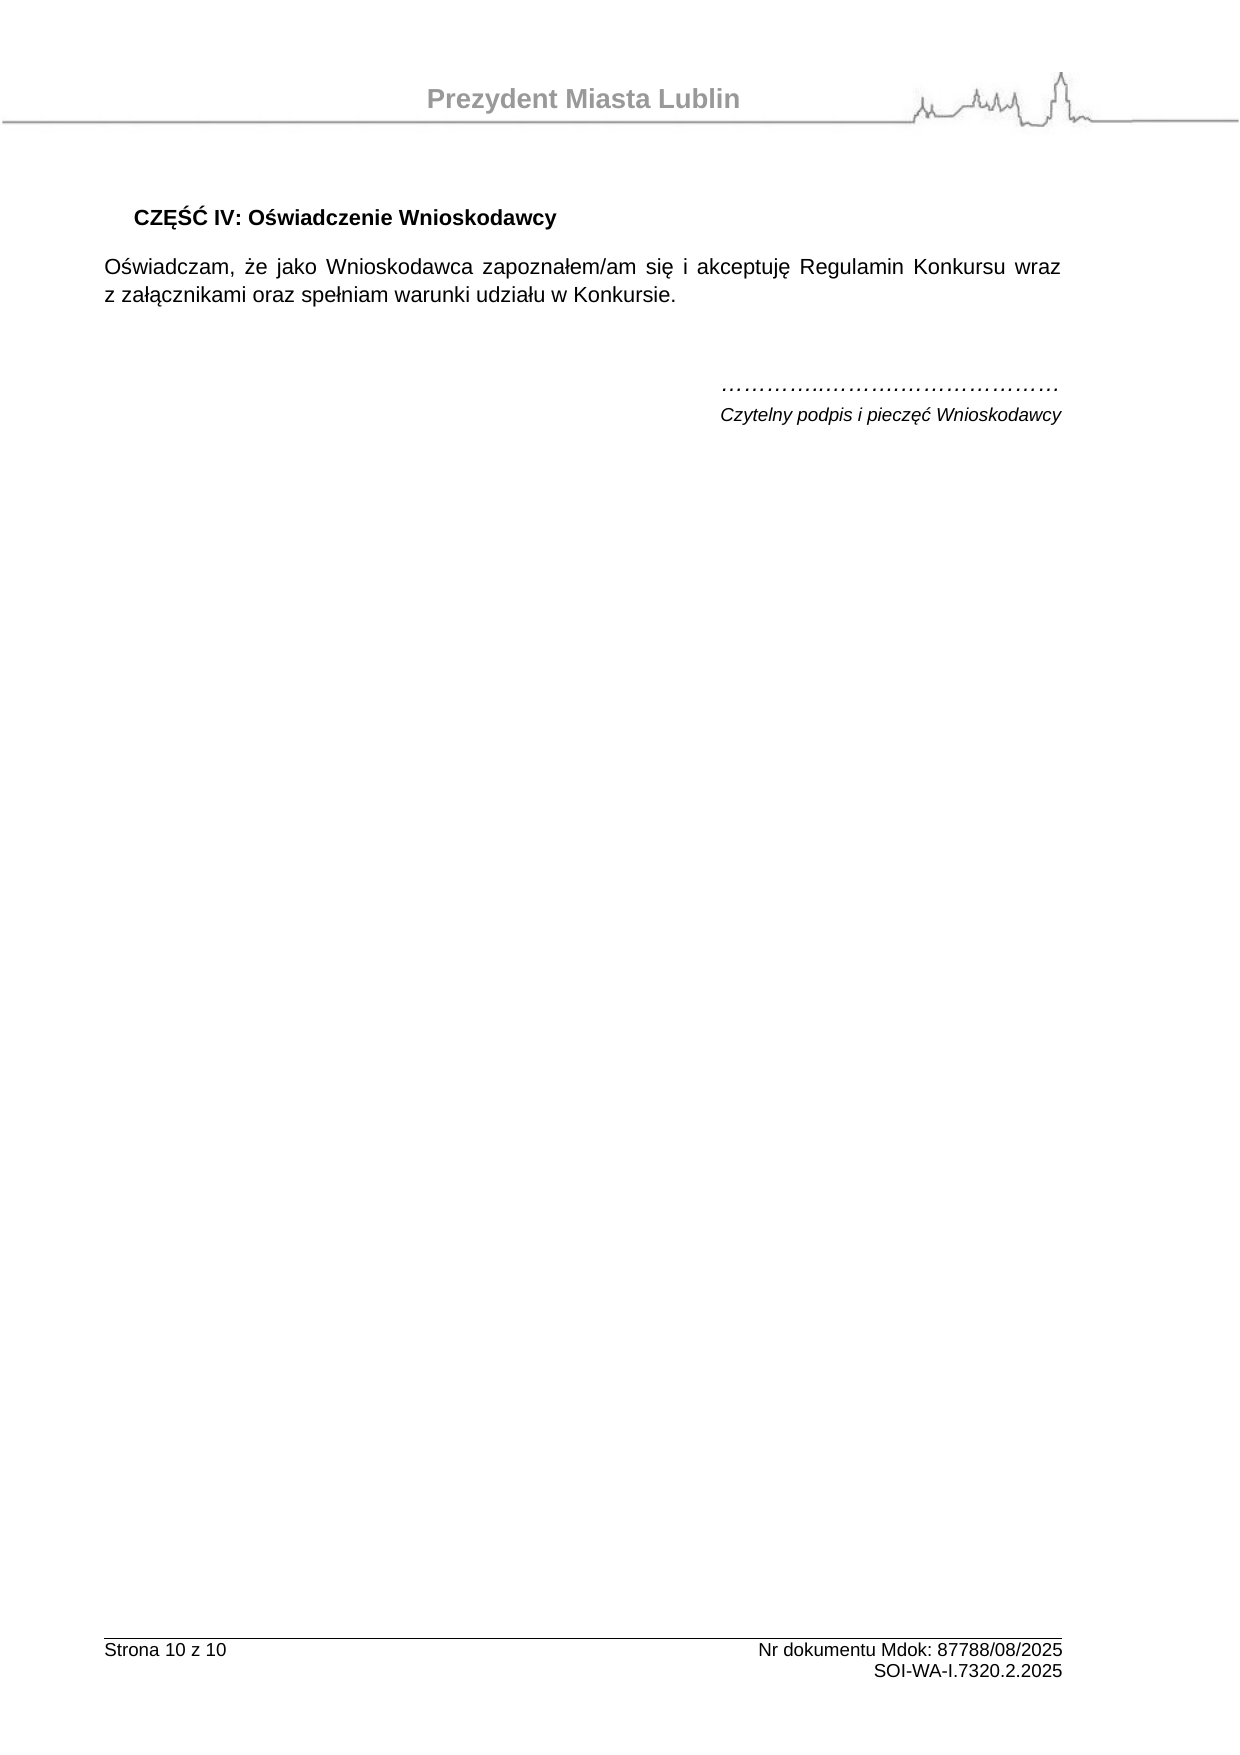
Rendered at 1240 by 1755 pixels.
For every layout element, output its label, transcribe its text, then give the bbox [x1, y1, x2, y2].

picture [0, 72, 1240, 135]
text Oświadczam, że jako Wnioskodawca zapoznałem/am się i akceptuję Regulamin Konkursu wraz z załącznikami oraz spełniam warunki udziału w Konkursie. [104, 255, 1062, 307]
text Czytelny podpis i pieczęć Wnioskodawcy [104, 404, 1062, 425]
text CZĘŚĆ IV: Oświadczenie Wnioskodawcy [134, 206, 1062, 230]
text …………..……….………………… [134, 371, 1062, 396]
